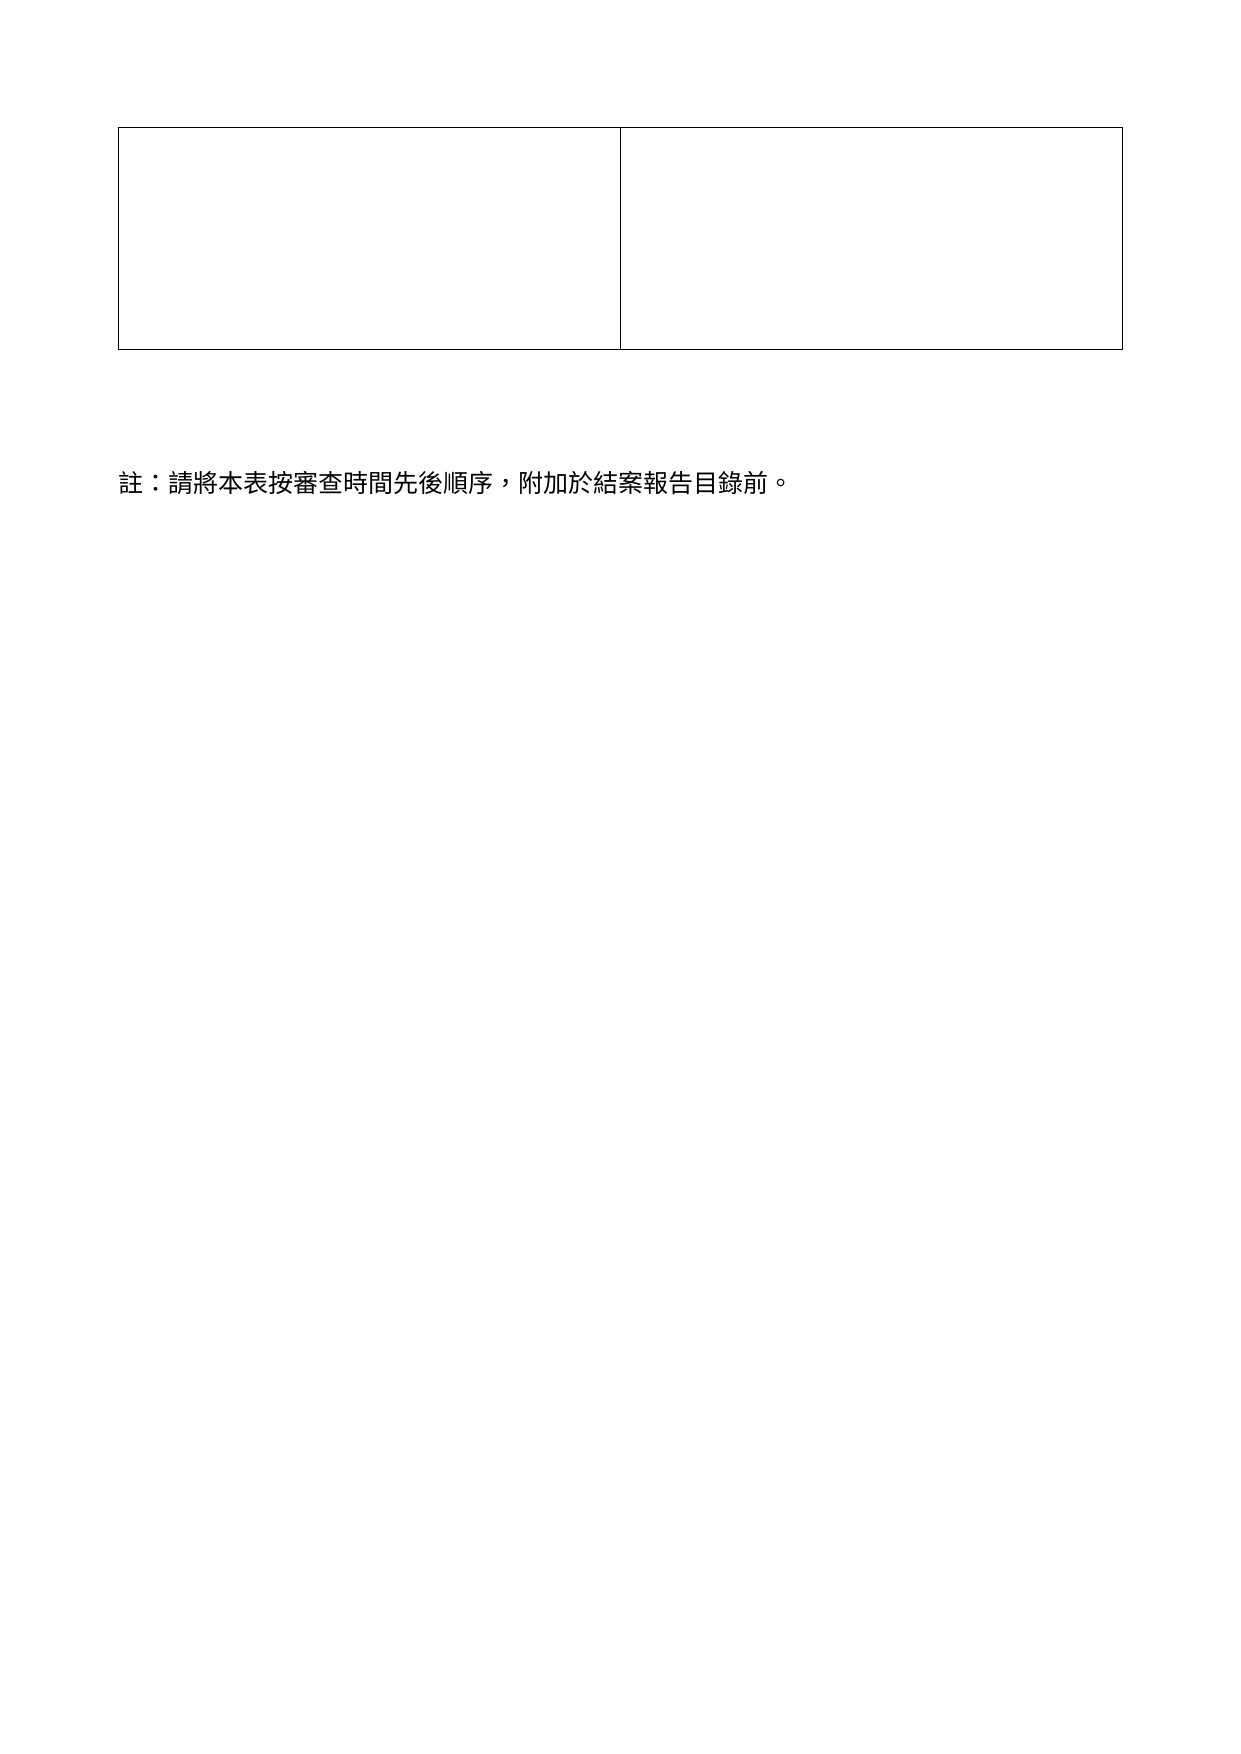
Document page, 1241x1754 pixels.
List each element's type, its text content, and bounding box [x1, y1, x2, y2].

table_cell [621, 128, 1122, 349]
table_cell [119, 128, 620, 349]
text 註：請將本表按審查時間先後順序，附加於結案報告目錄前。 [118, 439, 1122, 502]
